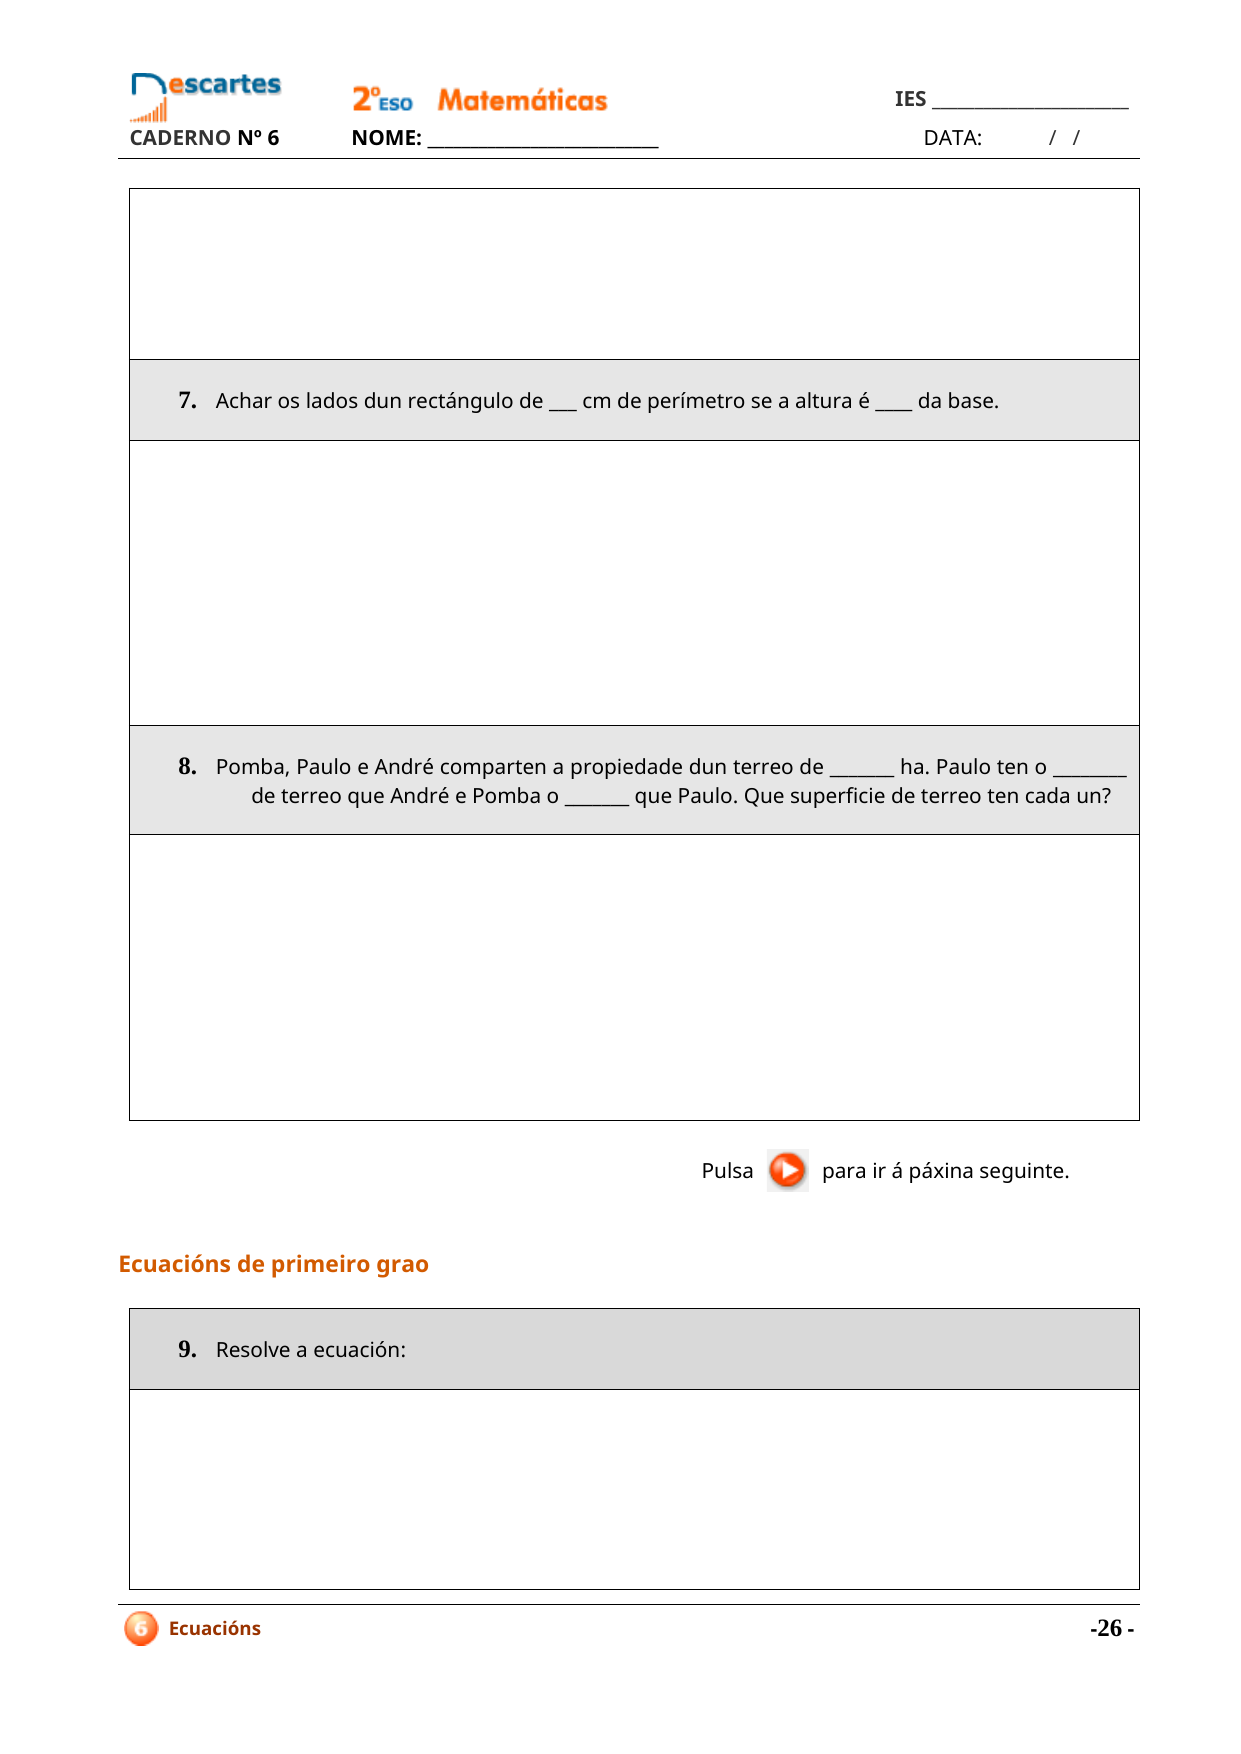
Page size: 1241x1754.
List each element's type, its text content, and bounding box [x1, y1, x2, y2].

table_cell Achar os lados dun rectángulo de ___ cm de perímetro se a altura é ____ da base. [130, 360, 1139, 440]
table_cell [130, 835, 1139, 1119]
table_header [809, 1149, 816, 1191]
text Ecuacións de primeiro grao [118, 1248, 1122, 1280]
table_header Pulsa [685, 1149, 760, 1191]
table_header Resolve a ecuación: [130, 1309, 1139, 1389]
table_cell [130, 1390, 1139, 1589]
table_cell [130, 441, 1139, 725]
picture [124, 1610, 159, 1646]
picture [766, 1149, 809, 1192]
picture [129, 73, 285, 123]
table_cell [130, 189, 1139, 359]
table_header para ir á páxina seguinte. [816, 1149, 1140, 1191]
table_cell Pomba, Paulo e André comparten a propiedade dun terreo de _______ ha. Paulo ten o ________ de terreo que André e Pomba o _______ que Paulo. Que superficie de terreo ten cada un? [130, 726, 1139, 834]
table_header [760, 1149, 766, 1191]
table_header [118, 1149, 685, 1191]
